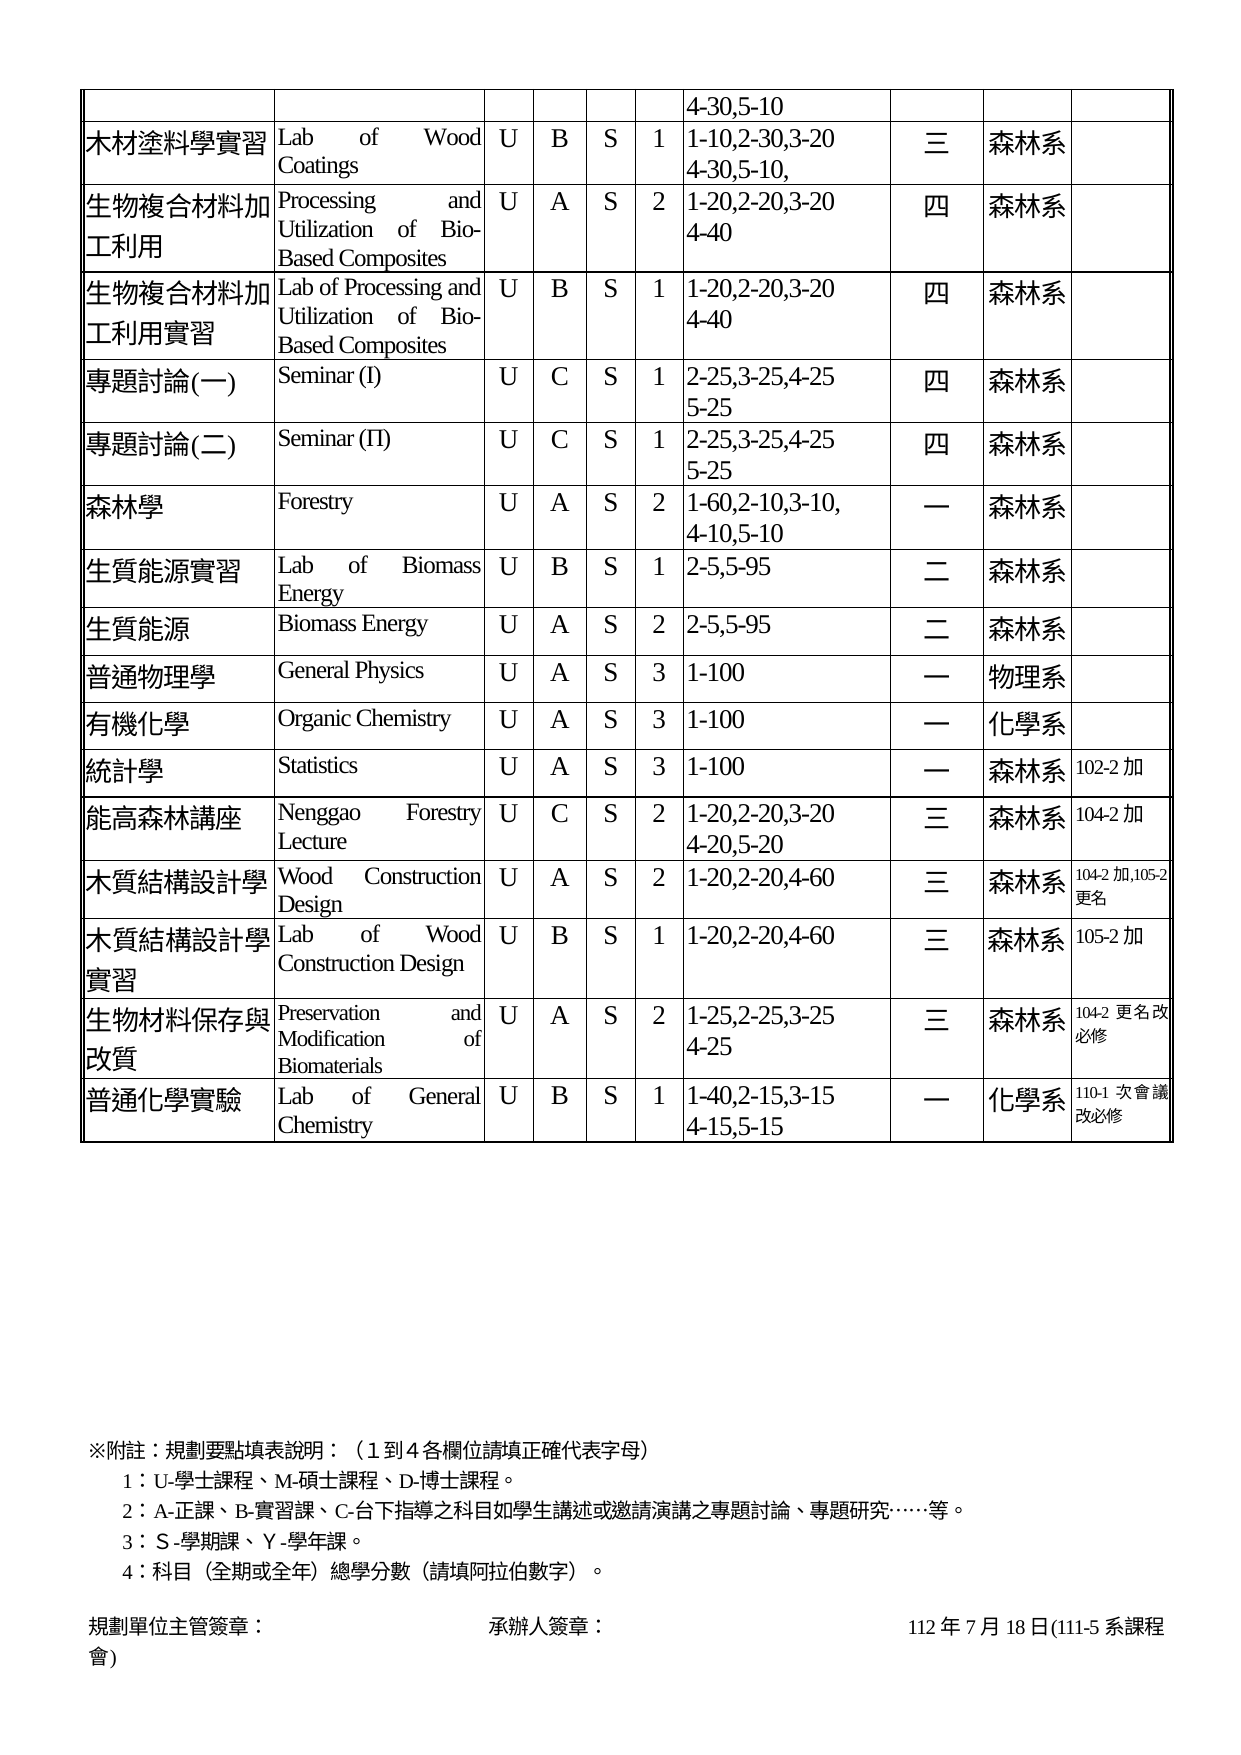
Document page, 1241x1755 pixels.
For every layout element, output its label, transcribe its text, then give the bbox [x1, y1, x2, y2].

table_cell U [485, 185, 533, 271]
table_cell 4-30,5-10 [684, 90, 890, 121]
table_cell 三 [891, 861, 983, 918]
table_cell S [587, 608, 635, 654]
table_cell 能高森林講座 [85, 798, 274, 860]
table_cell [1072, 122, 1169, 184]
table_cell 1 [636, 423, 683, 485]
table_cell 三 [891, 919, 983, 998]
table_cell [1072, 608, 1169, 654]
table_cell [485, 90, 533, 121]
table_cell 1-60,2-10,3-10, 4-10,5-10 [684, 486, 890, 549]
table_cell S [587, 550, 635, 607]
table_cell 3 [636, 703, 683, 749]
table_cell S [587, 1079, 635, 1141]
table_cell U [485, 360, 533, 422]
table_cell [891, 90, 983, 121]
table_cell U [485, 273, 533, 359]
table_cell General Physics [275, 656, 484, 702]
table_cell A [534, 656, 586, 702]
table_cell Lab of Biomass Energy [275, 550, 484, 607]
table_cell S [587, 703, 635, 749]
table_cell [534, 90, 586, 121]
table_cell 二 [891, 608, 983, 654]
table_cell [1072, 90, 1169, 121]
table_cell S [587, 861, 635, 918]
table_cell 專題討論(一) [85, 360, 274, 422]
table_cell 3 [636, 656, 683, 702]
table_cell 104-2更名改必修 [1072, 999, 1169, 1078]
table_cell 一 [891, 1079, 983, 1141]
table_cell S [587, 185, 635, 271]
table_cell 1 [636, 919, 683, 998]
table_cell [1072, 550, 1169, 607]
table_cell [1072, 273, 1169, 359]
table_cell 生質能源實習 [85, 550, 274, 607]
table_cell 2-5,5-95 [684, 550, 890, 607]
table_cell 三 [891, 999, 983, 1078]
table_cell C [534, 360, 586, 422]
table_cell U [485, 656, 533, 702]
table_cell 化學系 [984, 1079, 1071, 1141]
table_cell Organic Chemistry [275, 703, 484, 749]
table_cell B [534, 919, 586, 998]
table_cell 1-40,2-15,3-15 4-15,5-15 [684, 1079, 890, 1141]
table_cell A [534, 750, 586, 796]
table_cell S [587, 273, 635, 359]
table_cell 專題討論(二) [85, 423, 274, 485]
table_cell S [587, 486, 635, 549]
table_cell [587, 90, 635, 121]
table_cell 森林系 [984, 919, 1071, 998]
table_cell U [485, 798, 533, 860]
table_cell C [534, 423, 586, 485]
table_cell 1 [636, 122, 683, 184]
table_cell C [534, 798, 586, 860]
table_cell U [485, 750, 533, 796]
table_cell 一 [891, 750, 983, 796]
table_cell [1072, 423, 1169, 485]
table_cell 生物材料保存與改質 [85, 999, 274, 1078]
table_cell 木質結構設計學實習 [85, 919, 274, 998]
table_cell 化學系 [984, 703, 1071, 749]
table_cell 森林系 [984, 550, 1071, 607]
table_cell Statistics [275, 750, 484, 796]
table_cell 二 [891, 550, 983, 607]
table_cell Processing and Utilization of Bio-Based Composites [275, 185, 484, 271]
table_cell 四 [891, 360, 983, 422]
table_cell S [587, 750, 635, 796]
table_cell 四 [891, 185, 983, 271]
table_cell [1072, 703, 1169, 749]
table_cell [1072, 486, 1169, 549]
table_cell 2 [636, 608, 683, 654]
table_cell U [485, 1079, 533, 1141]
table_cell 有機化學 [85, 703, 274, 749]
table_cell 2-5,5-95 [684, 608, 890, 654]
table_cell 三 [891, 122, 983, 184]
table_cell 2 [636, 185, 683, 271]
table_cell B [534, 273, 586, 359]
table_cell 一 [891, 703, 983, 749]
table_cell 1-100 [684, 750, 890, 796]
table_cell [85, 90, 274, 121]
table_cell 森林系 [984, 423, 1071, 485]
table_cell Lab of General Chemistry [275, 1079, 484, 1141]
table_cell 1 [636, 360, 683, 422]
table_cell 森林系 [984, 185, 1071, 271]
table_cell 1-20,2-20,4-60 [684, 861, 890, 918]
table_cell 四 [891, 423, 983, 485]
table_cell Biomass Energy [275, 608, 484, 654]
table_cell U [485, 486, 533, 549]
table_cell 一 [891, 486, 983, 549]
table_cell 四 [891, 273, 983, 359]
table_cell U [485, 861, 533, 918]
table_cell 1 [636, 550, 683, 607]
table_cell Preservation and Modification of Biomaterials [275, 999, 484, 1078]
table_cell B [534, 550, 586, 607]
table_cell Lab of Processing and Utilization of Bio-Based Composites [275, 273, 484, 359]
table_cell S [587, 999, 635, 1078]
table_cell U [485, 550, 533, 607]
table_cell B [534, 1079, 586, 1141]
table_cell U [485, 999, 533, 1078]
table_cell 1-20,2-20,3-20 4-40 [684, 273, 890, 359]
table_cell 普通物理學 [85, 656, 274, 702]
table_cell U [485, 703, 533, 749]
table_cell 1 [636, 1079, 683, 1141]
table_cell Lab of Wood Construction Design [275, 919, 484, 998]
table_cell A [534, 999, 586, 1078]
table_cell 110-1次會議改必修 [1072, 1079, 1169, 1141]
table_cell 生物複合材料加工利用實習 [85, 273, 274, 359]
table_cell [1072, 360, 1169, 422]
table_cell S [587, 798, 635, 860]
table_cell 2 [636, 798, 683, 860]
table_cell 森林系 [984, 273, 1071, 359]
table_cell [1072, 656, 1169, 702]
table_cell 森林學 [85, 486, 274, 549]
table_cell A [534, 185, 586, 271]
table_cell 木材塗料學實習 [85, 122, 274, 184]
table_cell 三 [891, 798, 983, 860]
table_cell 統計學 [85, 750, 274, 796]
table_cell U [485, 122, 533, 184]
table_cell 生物複合材料加工利用 [85, 185, 274, 271]
table_cell 一 [891, 656, 983, 702]
table_cell 1 [636, 273, 683, 359]
table_cell 1-100 [684, 703, 890, 749]
table_cell [984, 90, 1071, 121]
table_cell A [534, 703, 586, 749]
table_cell 物理系 [984, 656, 1071, 702]
table_cell 森林系 [984, 750, 1071, 796]
table_cell 2-25,3-25,4-25 5-25 [684, 360, 890, 422]
table_cell 1-20,2-20,3-20 4-40 [684, 185, 890, 271]
table_cell Forestry [275, 486, 484, 549]
table_cell Lab of Wood Coatings [275, 122, 484, 184]
table_cell 1-100 [684, 656, 890, 702]
table_cell U [485, 423, 533, 485]
table_cell S [587, 122, 635, 184]
table_cell S [587, 423, 635, 485]
table_cell 木質結構設計學 [85, 861, 274, 918]
table_cell S [587, 919, 635, 998]
table_cell U [485, 919, 533, 998]
table_cell U [485, 608, 533, 654]
table_cell Seminar (Π) [275, 423, 484, 485]
table_cell 104-2加,105-2更名 [1072, 861, 1169, 918]
table_cell B [534, 122, 586, 184]
table_cell 森林系 [984, 122, 1071, 184]
table_cell [275, 90, 484, 121]
table_cell S [587, 656, 635, 702]
table_cell 2 [636, 861, 683, 918]
table_cell 105-2加 [1072, 919, 1169, 998]
table_cell S [587, 360, 635, 422]
table_cell 1-20,2-20,3-20 4-20,5-20 [684, 798, 890, 860]
table_cell 森林系 [984, 999, 1071, 1078]
table_cell 2-25,3-25,4-25 5-25 [684, 423, 890, 485]
table_cell [636, 90, 683, 121]
table_cell 普通化學實驗 [85, 1079, 274, 1141]
table_cell A [534, 608, 586, 654]
table_cell A [534, 861, 586, 918]
table_cell 102-2加 [1072, 750, 1169, 796]
table_cell 森林系 [984, 360, 1071, 422]
table_cell 森林系 [984, 798, 1071, 860]
table_cell [1072, 185, 1169, 271]
table_cell 1-20,2-20,4-60 [684, 919, 890, 998]
table_cell 2 [636, 486, 683, 549]
table_cell 森林系 [984, 486, 1071, 549]
table_cell Seminar (Ι) [275, 360, 484, 422]
table_cell 104-2加 [1072, 798, 1169, 860]
table_cell A [534, 486, 586, 549]
table_cell 1-25,2-25,3-25 4-25 [684, 999, 890, 1078]
table_cell 森林系 [984, 608, 1071, 654]
table_cell 3 [636, 750, 683, 796]
table_cell 1-10,2-30,3-20 4-30,5-10, [684, 122, 890, 184]
table_cell 森林系 [984, 861, 1071, 918]
table_cell Nenggao Forestry Lecture [275, 798, 484, 860]
table_cell Wood Construction Design [275, 861, 484, 918]
table_cell 生質能源 [85, 608, 274, 654]
table_cell 2 [636, 999, 683, 1078]
